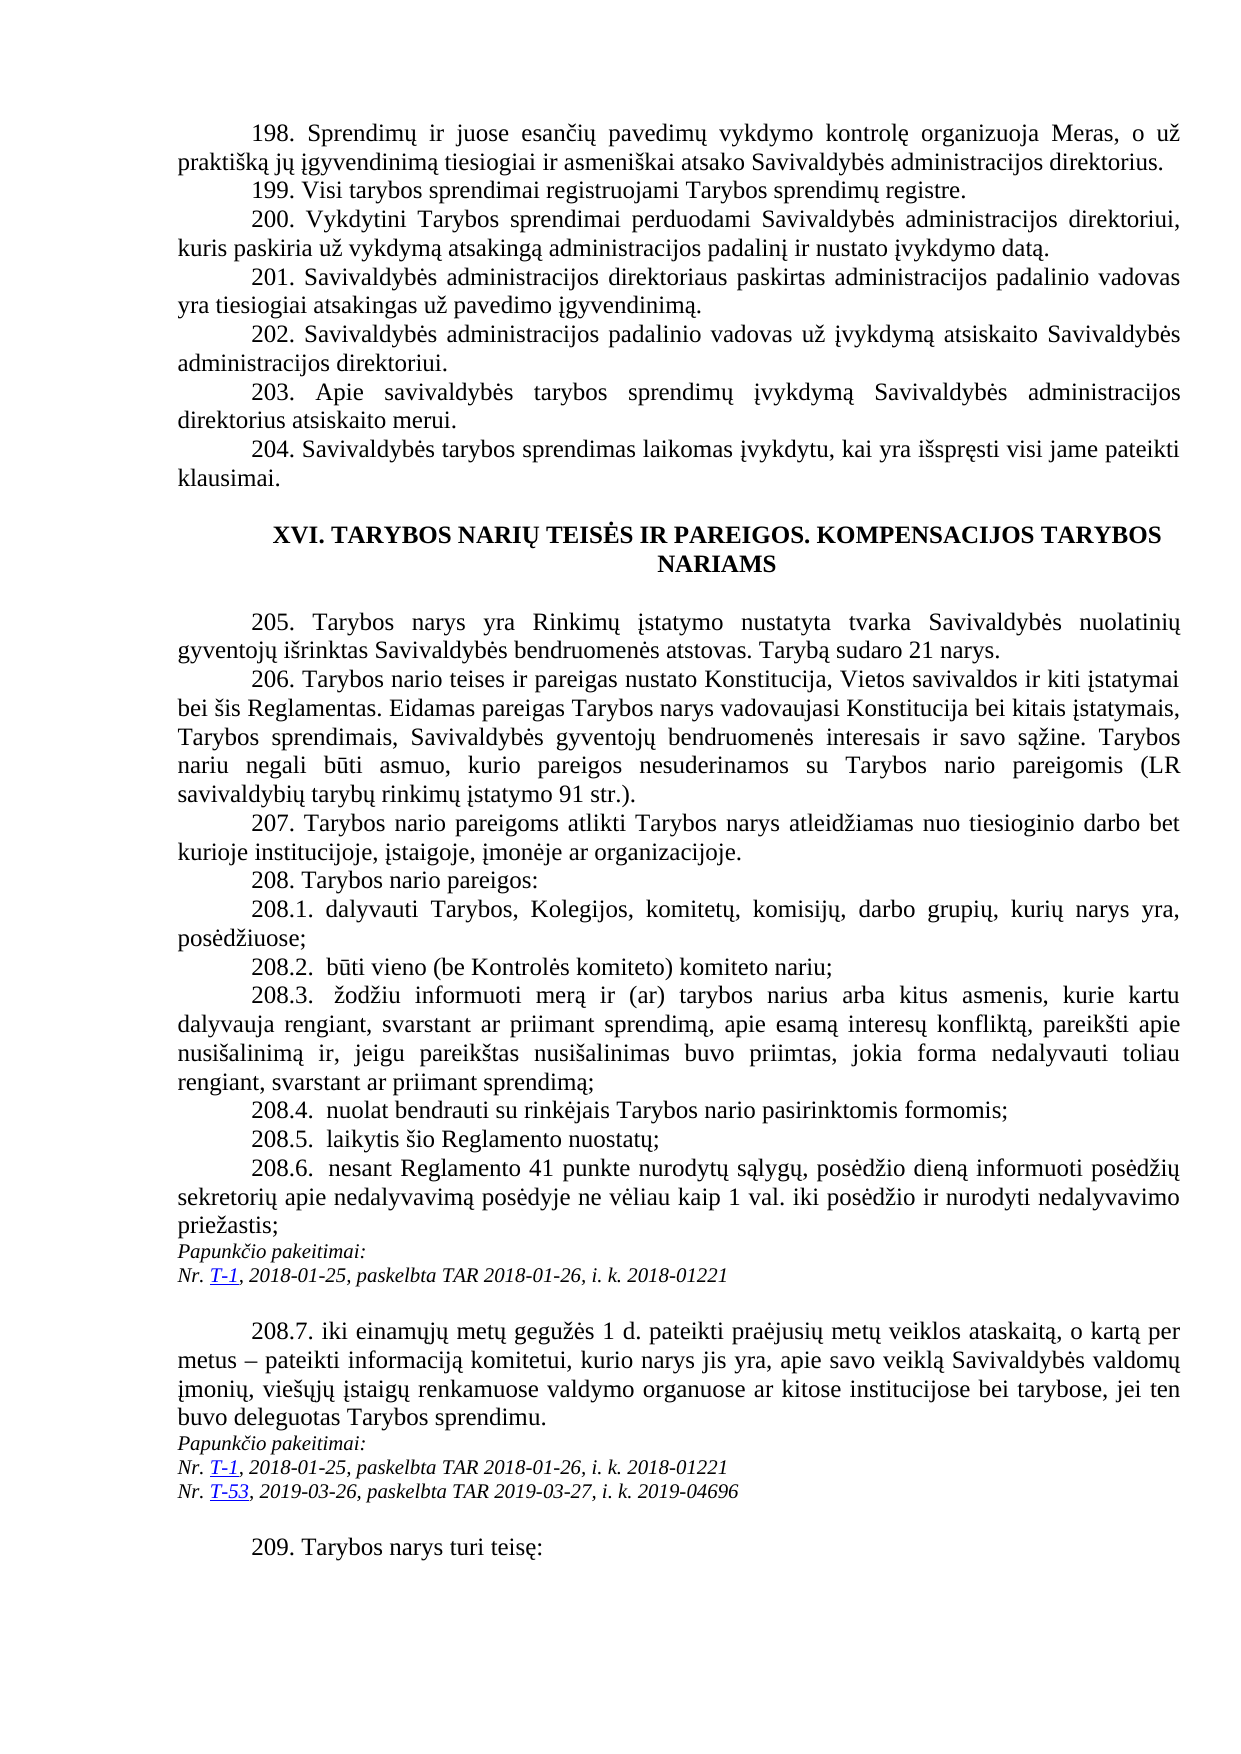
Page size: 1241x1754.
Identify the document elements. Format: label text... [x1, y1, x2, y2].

text 208.3. žodžiu informuoti merą ir (ar) tarybos narius arba kitus asmenis, kurie kartu dalyvauja rengiant, svarstant ar priimant sprendimą, apie esamą interesų konfliktą, pareikšti apie nusišalinimą ir, jeigu pareikštas nusišalinimas buvo priimtas, jokia forma nedalyvauti toliau rengiant, svarstant ar priimant sprendimą; [177, 981, 1181, 1096]
text Papunkčio pakeitimai: [177, 1239, 1181, 1263]
text 202. Savivaldybės administracijos padalinio vadovas už įvykdymą atsiskaito Savivaldybės administracijos direktoriui. [177, 319, 1181, 377]
text 209. Tarybos narys turi teisę: [177, 1532, 1181, 1561]
text 206. Tarybos nario teises ir pareigas nustato Konstitucija, Vietos savivaldos ir kiti įstatymai bei šis Reglamentas. Eidamas pareigas Tarybos narys vadovaujasi Konstitucija bei kitais įstatymais, Tarybos sprendimais, Savivaldybės gyventojų bendruomenės interesais ir savo sąžine. Tarybos nariu negali būti asmuo, kurio pareigos nesuderinamos su Tarybos nario pareigomis (LR savivaldybių tarybų rinkimų įstatymo 91 str.). [177, 664, 1181, 808]
text Nr. T-53, 2019-03-26, paskelbta TAR 2019-03-27, i. k. 2019-04696 [177, 1479, 1181, 1503]
text 208. Tarybos nario pareigos: [177, 866, 1181, 894]
text 204. Savivaldybės tarybos sprendimas laikomas įvykdytu, kai yra išspręsti visi jame pateikti klausimai. [177, 434, 1181, 492]
text Papunkčio pakeitimai: [177, 1431, 1181, 1455]
text 200. Vykdytini Tarybos sprendimai perduodami Savivaldybės administracijos direktoriui, kuris paskiria už vykdymą atsakingą administracijos padalinį ir nustato įvykdymo datą. [177, 204, 1181, 262]
text 207. Tarybos nario pareigoms atlikti Tarybos narys atleidžiamas nuo tiesioginio darbo bet kurioje institucijoje, įstaigoje, įmonėje ar organizacijoje. [177, 808, 1181, 866]
text 208.7. iki einamųjų metų gegužės 1 d. pateikti praėjusių metų veiklos ataskaitą, o kartą per metus – pateikti informaciją komitetui, kurio narys jis yra, apie savo veiklą Savivaldybės valdomų įmonių, viešųjų įstaigų renkamuose valdymo organuose ar kitose institucijose bei tarybose, jei ten buvo deleguotas Tarybos sprendimu. [177, 1316, 1181, 1431]
text 208.6. nesant Reglamento 41 punkte nurodytų sąlygų, posėdžio dieną informuoti posėdžių sekretorių apie nedalyvavimą posėdyje ne vėliau kaip 1 val. iki posėdžio ir nurodyti nedalyvavimo priežastis; [177, 1153, 1181, 1239]
text 205. Tarybos narys yra Rinkimų įstatymo nustatyta tvarka Savivaldybės nuolatinių gyventojų išrinktas Savivaldybės bendruomenės atstovas. Tarybą sudaro 21 narys. [177, 607, 1181, 664]
text XVI. TARYBOS NARIŲ TEISĖS IR PAREIGOS. KOMPENSACIJOS TARYBOS NARIAMS [252, 521, 1181, 578]
text 208.5. laikytis šio Reglamento nuostatų; [177, 1124, 1181, 1153]
text 201. Savivaldybės administracijos direktoriaus paskirtas administracijos padalinio vadovas yra tiesiogiai atsakingas už pavedimo įgyvendinimą. [177, 262, 1181, 319]
text 198. Sprendimų ir juose esančių pavedimų vykdymo kontrolę organizuoja Meras, o už praktišką jų įgyvendinimą tiesiogiai ir asmeniškai atsako Savivaldybės administracijos direktorius. [177, 118, 1181, 176]
text 199. Visi tarybos sprendimai registruojami Tarybos sprendimų registre. [177, 176, 1181, 204]
text 208.1. dalyvauti Tarybos, Kolegijos, komitetų, komisijų, darbo grupių, kurių narys yra, posėdžiuose; [177, 894, 1181, 952]
text 208.2. būti vieno (be Kontrolės komiteto) komiteto nariu; [177, 952, 1181, 981]
text 208.4. nuolat bendrauti su rinkėjais Tarybos nario pasirinktomis formomis; [177, 1096, 1181, 1124]
text 203. Apie savivaldybės tarybos sprendimų įvykdymą Savivaldybės administracijos direktorius atsiskaito merui. [177, 377, 1181, 434]
text Nr. T-1, 2018-01-25, paskelbta TAR 2018-01-26, i. k. 2018-01221 [177, 1263, 1181, 1287]
text Nr. T-1, 2018-01-25, paskelbta TAR 2018-01-26, i. k. 2018-01221 [177, 1455, 1181, 1479]
